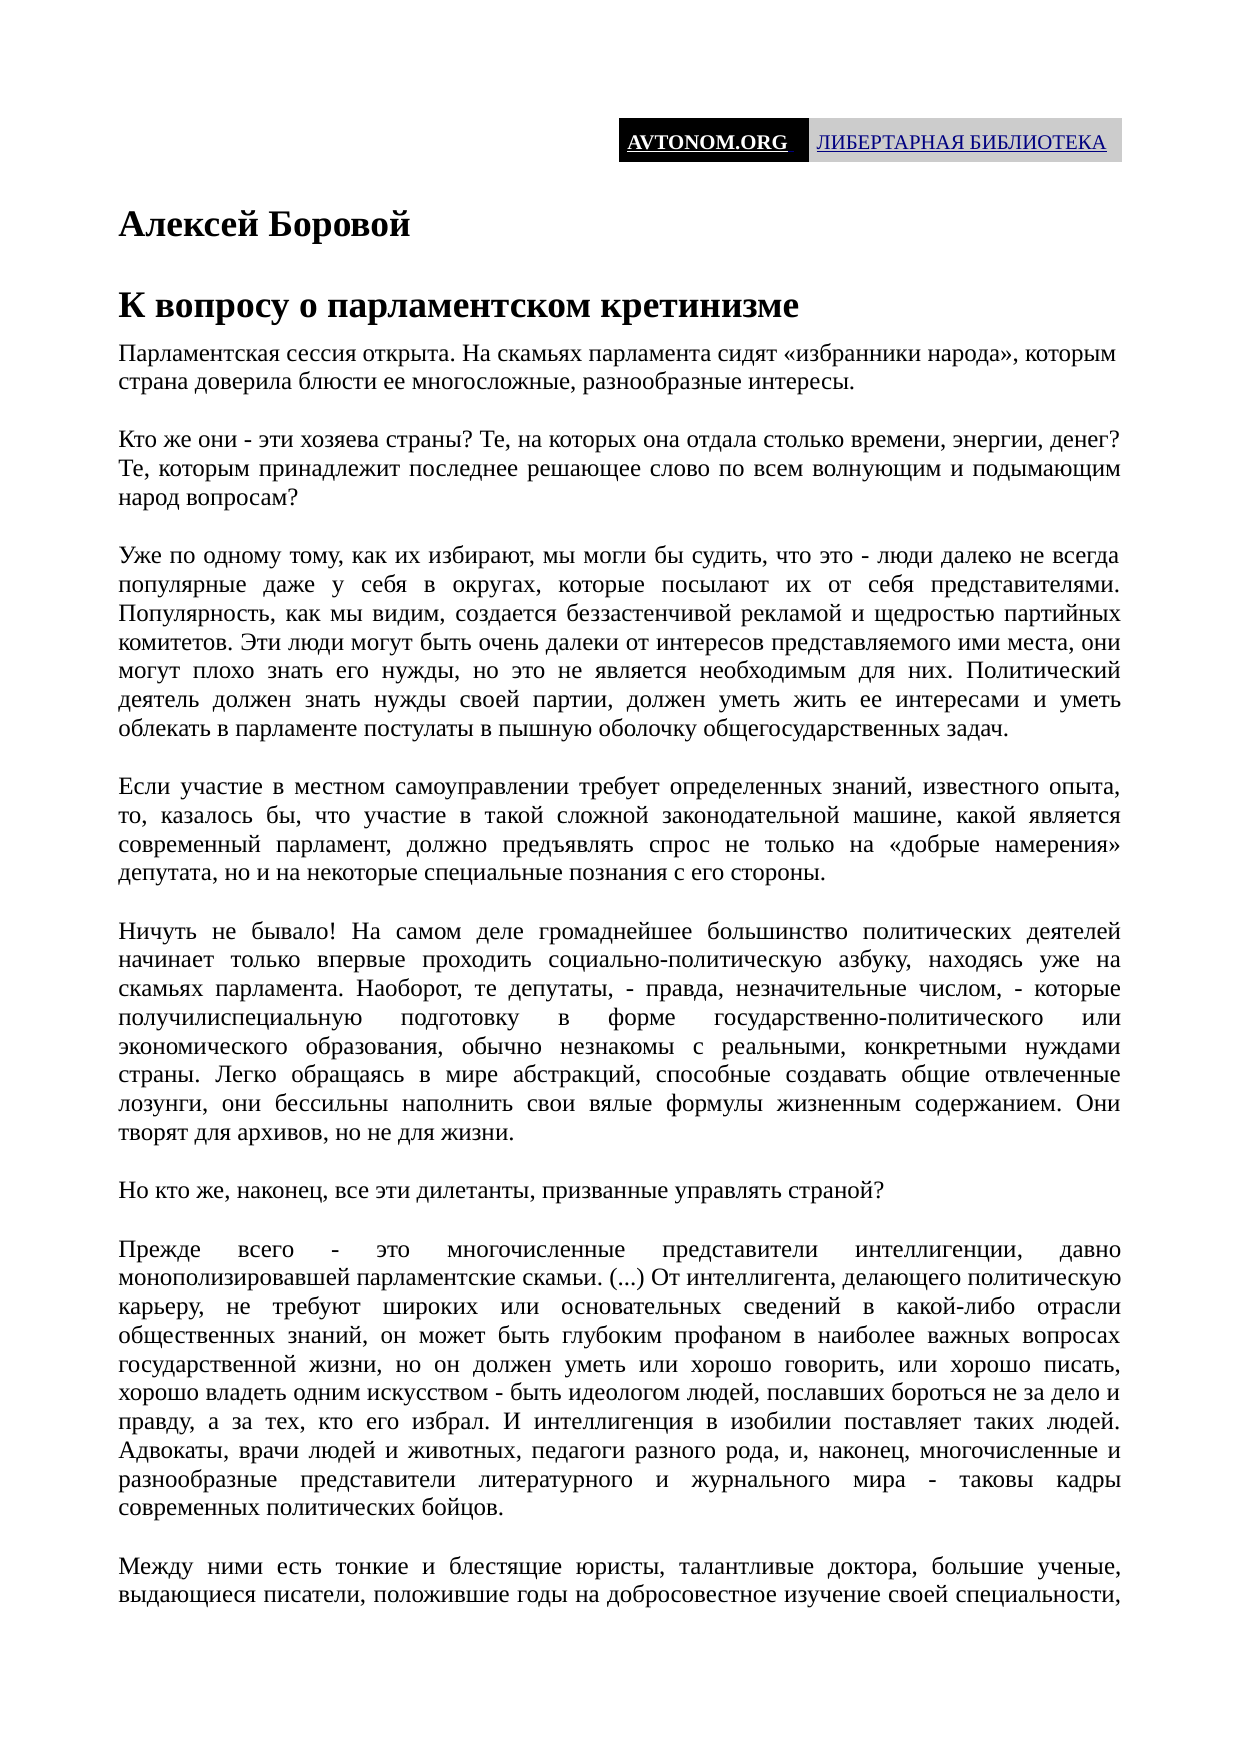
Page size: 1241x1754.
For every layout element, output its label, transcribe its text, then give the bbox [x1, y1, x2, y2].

table_header AVTONOM.ORG [619, 118, 809, 162]
text Парламентская сессия открыта. На скамьях парламента сидят «избранники народа», которым страна доверила блюсти ее многосложные, разнообразные интересы. [118, 338, 1122, 395]
text Ничуть не бывало! На самом деле громаднейшее большинство политических деятелей начинает только впервые проходить социально-политическую азбуку, находясь уже на скамьях парламента. Наоборот, те депутаты, - правда, незначительные числом, - которые получилиспециальную подготовку в форме государственно-политического или экономического образования, обычно незнакомы с реальными, конкретными нуждами страны. Легко обращаясь в мире абстракций, способные создавать общие отвлеченные лозунги, они бессильны наполнить свои вялые формулы жизненным содержанием. Они творят для архивов, но не для жизни. [118, 916, 1122, 1146]
text Если участие в местном самоуправлении требует определенных знаний, известного опыта, то, казалось бы, что участие в такой сложной законодательной машине, какой является современный парламент, должно предъявлять спрос не только на «добрые намерения» депутата, но и на некоторые специальные познания с его стороны. [118, 771, 1122, 886]
text Кто же они - эти хозяева страны? Те, на которых она отдала столько времени, энергии, денег? Те, которым принадлежит последнее решающее слово по всем волнующим и подымающим народ вопросам? [118, 424, 1122, 511]
text Но кто же, наконец, все эти дилетанты, призванные управлять страной? [118, 1175, 1122, 1204]
text Прежде всего - это многочисленные представители интеллигенции, давно монополизировавшей парламентские скамьи. (...) От интеллигента, делающего политическую карьеру, не требуют широких или основательных сведений в какой-либо отрасли общественных знаний, он может быть глубоким профаном в наиболее важных вопросах государственной жизни, но он должен уметь или хорошо говорить, или хорошо писать, хорошо владеть одним искусством - быть идеологом людей, пославших бороться не за дело и правду, а за тех, кто его избрал. И интеллигенция в изобилии поставляет таких людей. Адвокаты, врачи людей и животных, педагоги разного рода, и, наконец, многочисленные и разнообразные представители литературного и журнального мира - таковы кадры современных политических бойцов. [118, 1234, 1122, 1521]
table_header ЛИБЕРТАРНАЯ БИБЛИОТЕКА [809, 118, 1122, 162]
subtitle К вопросу о парламентском кретинизме [118, 282, 1122, 325]
subtitle Алексей Боровой [118, 201, 1122, 244]
text Уже по одному тому, как их избирают, мы могли бы судить, что это - люди далеко не всегда популярные даже у себя в округах, которые посылают их от себя представителями. Популярность, как мы видим, создается беззастенчивой рекламой и щедростью партийных комитетов. Эти люди могут быть очень далеки от интересов представляемого ими места, они могут плохо знать его нужды, но это не является необходимым для них. Политический деятель должен знать нужды своей партии, должен уметь жить ее интересами и уметь облекать в парламенте постулаты в пышную оболочку общегосударственных задач. [118, 540, 1122, 742]
text Между ними есть тонкие и блестящие юристы, талантливые доктора, большие ученые, выдающиеся писатели, положившие годы на добросовестное изучение своей специальности, [118, 1551, 1122, 1608]
